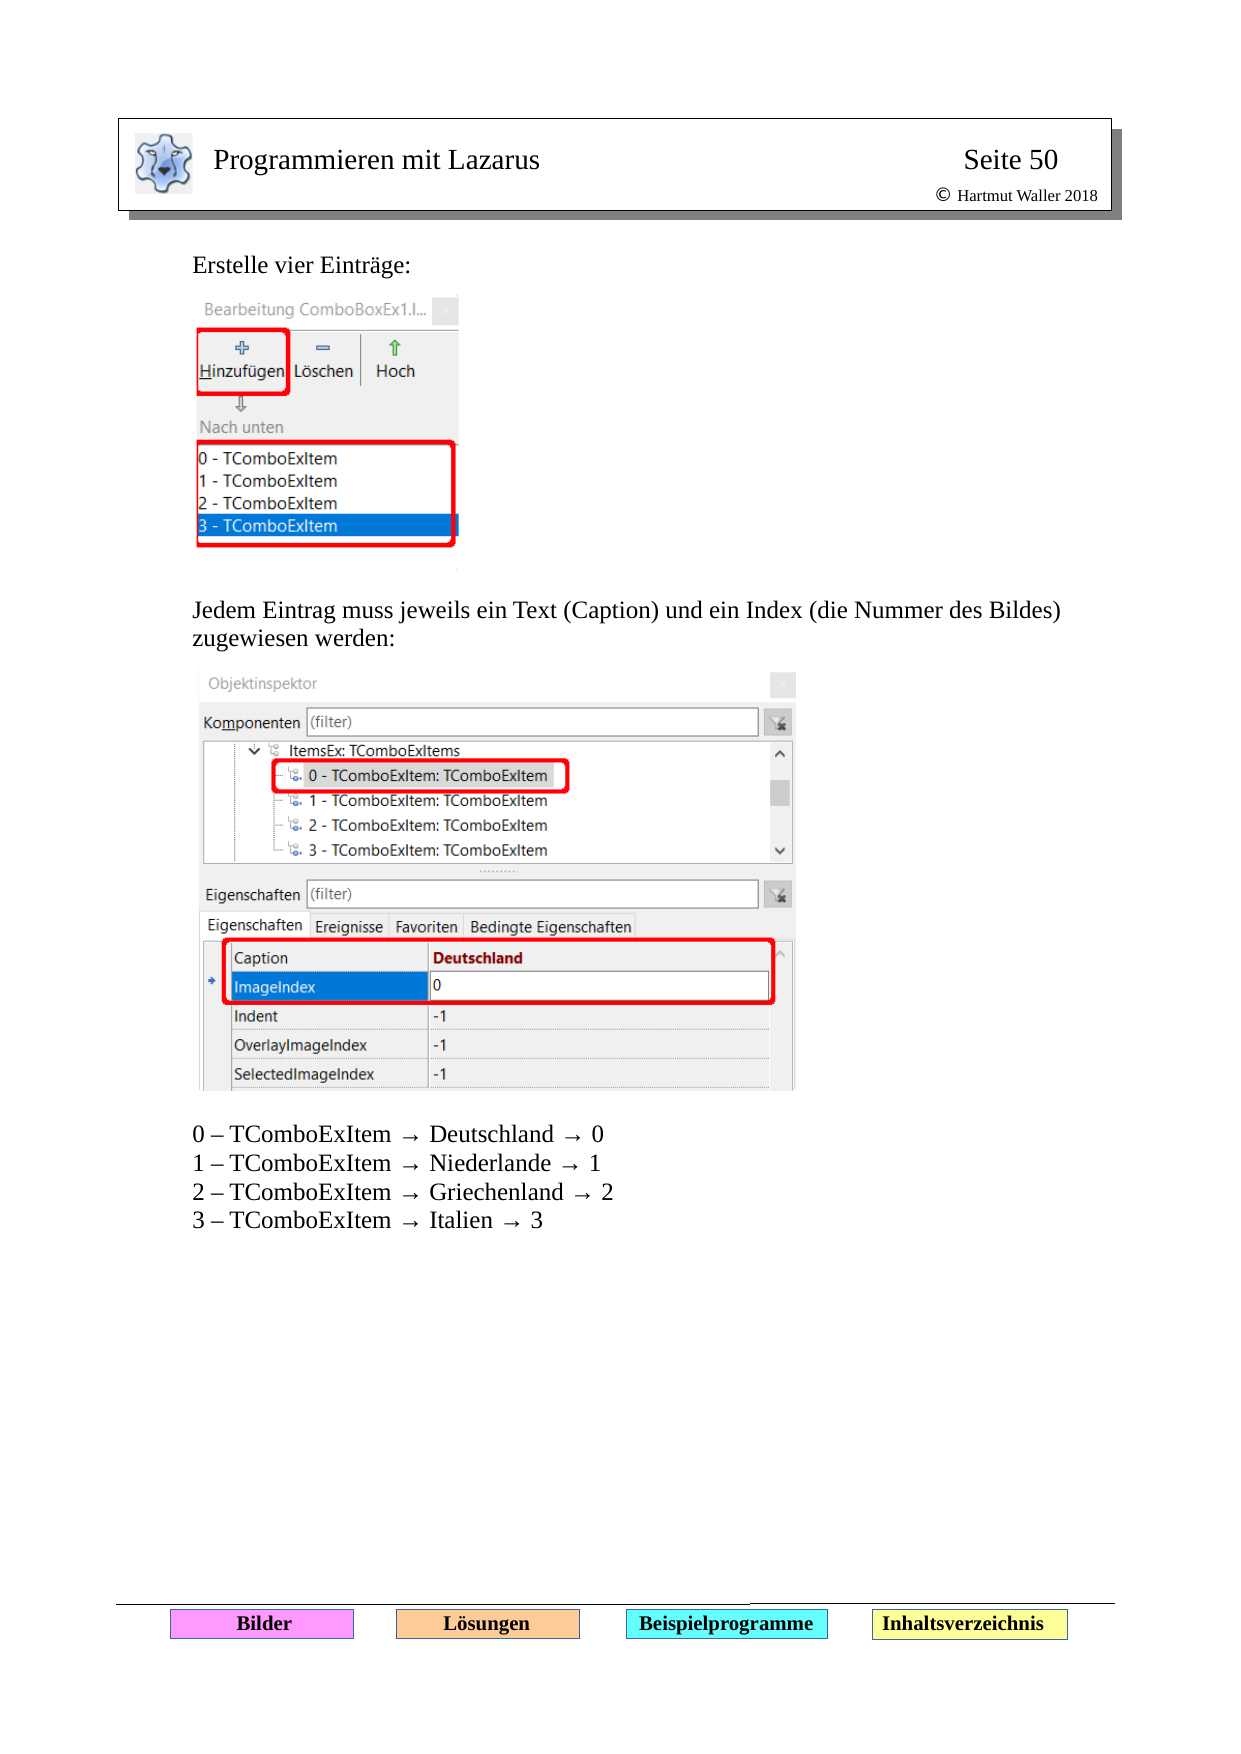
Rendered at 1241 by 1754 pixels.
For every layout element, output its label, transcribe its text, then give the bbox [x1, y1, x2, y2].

picture [135, 133, 193, 194]
picture [196, 294, 459, 571]
text 3 – TComboExItem → Italien → 3 [118, 1205, 1122, 1234]
text Erstelle vier Einträge: [118, 250, 1122, 278]
picture [198, 664, 796, 1091]
text Jedem Eintrag muss jeweils ein Text (Caption) und ein Index (die Nummer des Bildes) zugewiesen werden: [118, 595, 1122, 652]
text 0 – TComboExItem → Deutschland → 0 [118, 1119, 1122, 1148]
text 1 – TComboExItem → Niederlande → 1 [118, 1148, 1122, 1177]
text 2 – TComboExItem → Griechenland → 2 [118, 1177, 1122, 1205]
